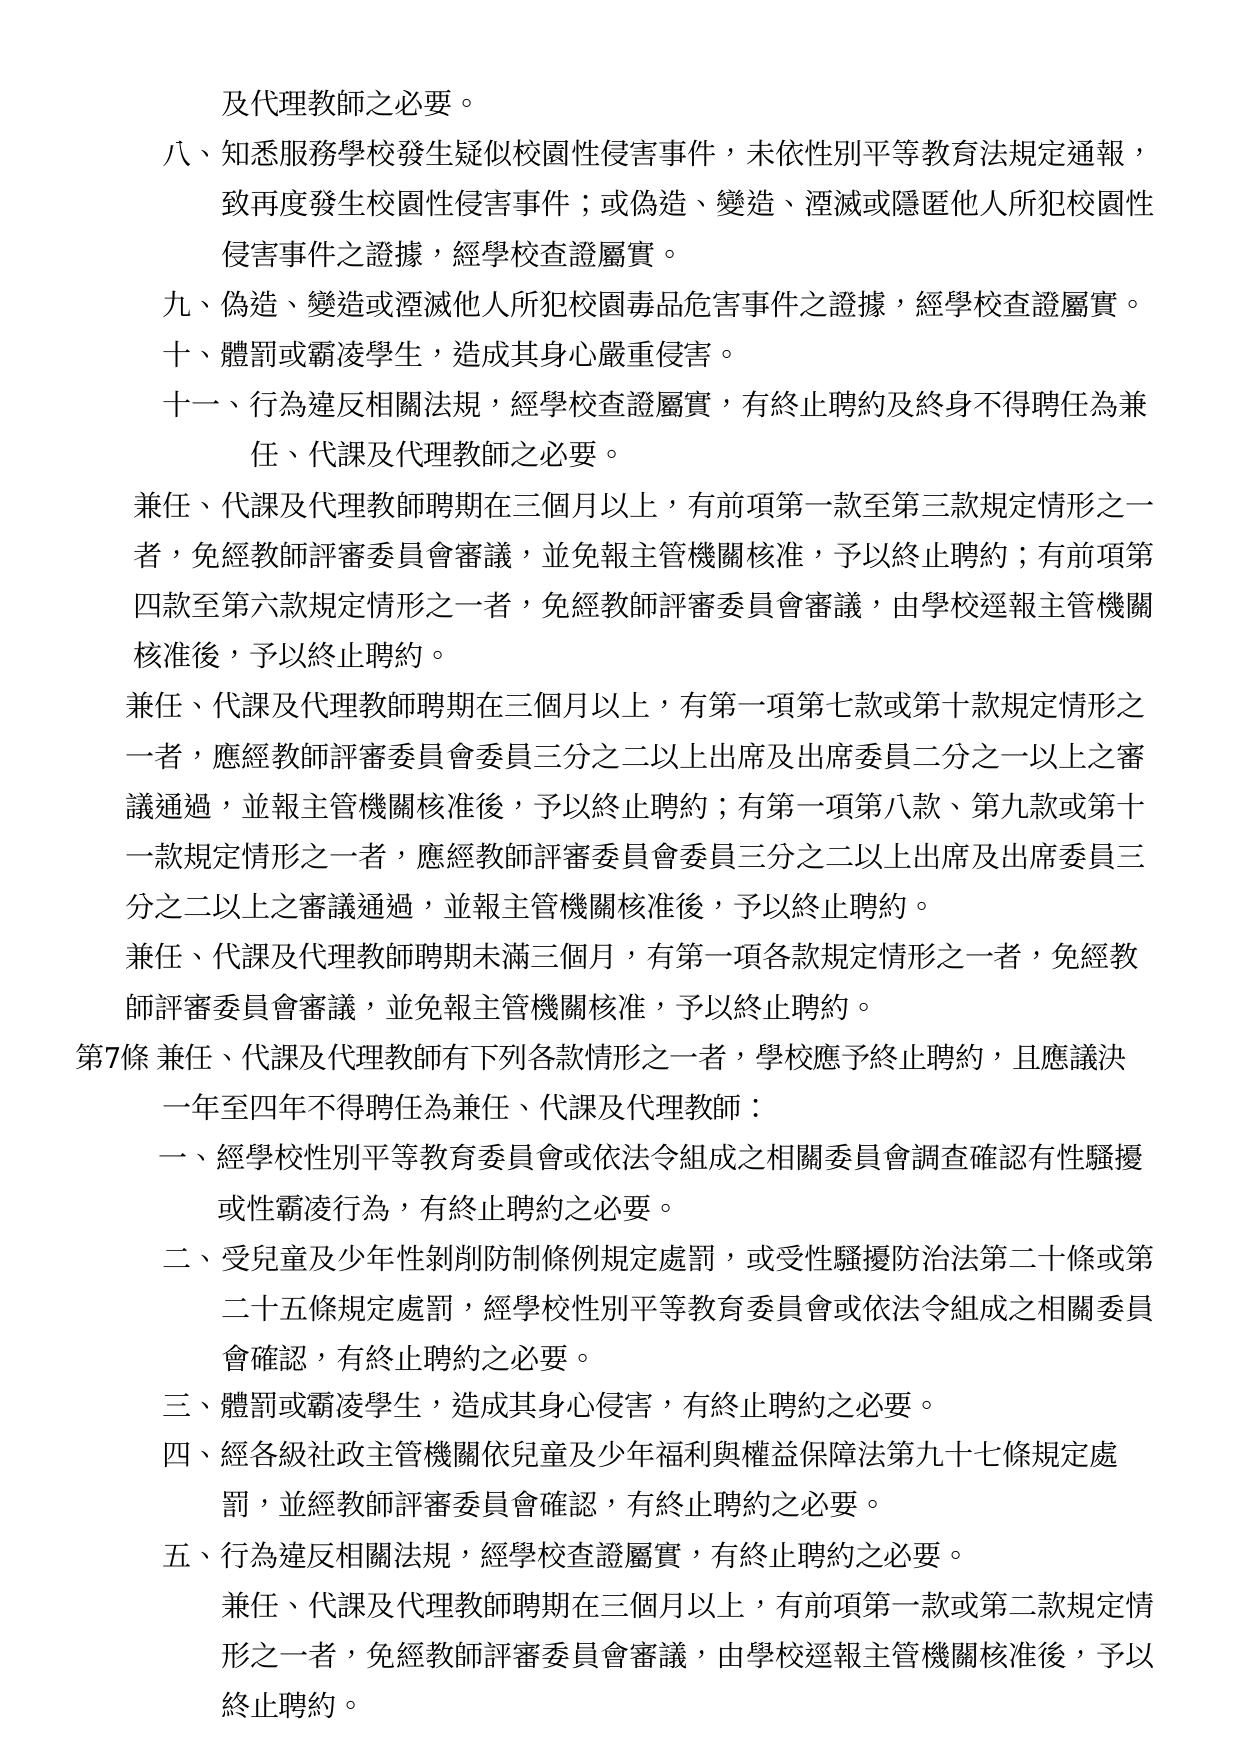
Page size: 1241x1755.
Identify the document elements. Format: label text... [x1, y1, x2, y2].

text 兼任、代課及代理教師聘期在三個月以上，有前項第一款至第三款規定情形之一者，免經教師評審委員會審議，並免報主管機關核准，予以終止聘約；有前項第四款至第六款規定情形之一者，免經教師評審委員會審議，由學校逕報主管機關核准後，予以終止聘約。 [133, 482, 1155, 675]
text 五、行為違反相關法規，經學校查證屬實，有終止聘約之必要。 [162, 1532, 1226, 1574]
text 兼任、代課及代理教師聘期在三個月以上，有前項第一款或第二款規定情形之一者，免經教師評審委員會審議，由學校逕報主管機關核准後，予以終止聘約。 [221, 1583, 1154, 1725]
text 十一、行為違反相關法規，經學校查證屬實，有終止聘約及終身不得聘任為兼任、代課及代理教師之必要。 [162, 382, 1154, 474]
text 三、體罰或霸凌學生，造成其身心侵害，有終止聘約之必要。 [162, 1386, 1226, 1423]
text 九、偽造、變造或湮滅他人所犯校園毒品危害事件之證據，經學校查證屬實。十、體罰或霸凌學生，造成其身心嚴重侵害。 [162, 282, 1154, 374]
text 八、知悉服務學校發生疑似校園性侵害事件，未依性別平等教育法規定通報，致再度發生校園性侵害事件；或偽造、變造、湮滅或隱匿他人所犯校園性侵害事件之證據，經學校查證屬實。 [162, 131, 1154, 273]
text 及代理教師之必要。 [221, 81, 1226, 122]
text 一、經學校性別平等教育委員會或依法令組成之相關委員會調查確認有性騷擾或性霸凌行為，有終止聘約之必要。 [158, 1135, 1150, 1227]
text 二、受兒童及少年性剝削防制條例規定處罰，或受性騷擾防治法第二十條或第二十五條規定處罰，經學校性別平等教育委員會或依法令組成之相關委員會確認，有終止聘約之必要。 [162, 1236, 1154, 1378]
text 四、經各級社政主管機關依兒童及少年福利與權益保障法第九十七條規定處罰，並經教師評審委員會確認，有終止聘約之必要。 [162, 1431, 1125, 1523]
text 兼任、代課及代理教師聘期未滿三個月，有第一項各款規定情形之一者，免經教師評審委員會審議，並免報主管機關核准，予以終止聘約。 [125, 934, 1146, 1026]
text 第7條 兼任、代課及代理教師有下列各款情形之一者，學校應予終止聘約，且應議決一年至四年不得聘任為兼任、代課及代理教師： [75, 1035, 1154, 1127]
text 兼任、代課及代理教師聘期在三個月以上，有第一項第七款或第十款規定情形之一者，應經教師評審委員會委員三分之二以上出席及出席委員二分之一以上之審議通過，並報主管機關核准後，予以終止聘約；有第一項第八款、第九款或第十一款規定情形之一者，應經教師評審委員會委員三分之二以上出席及出席委員三分之二以上之審議通過，並報主管機關核准後，予以終止聘約。 [125, 683, 1146, 926]
